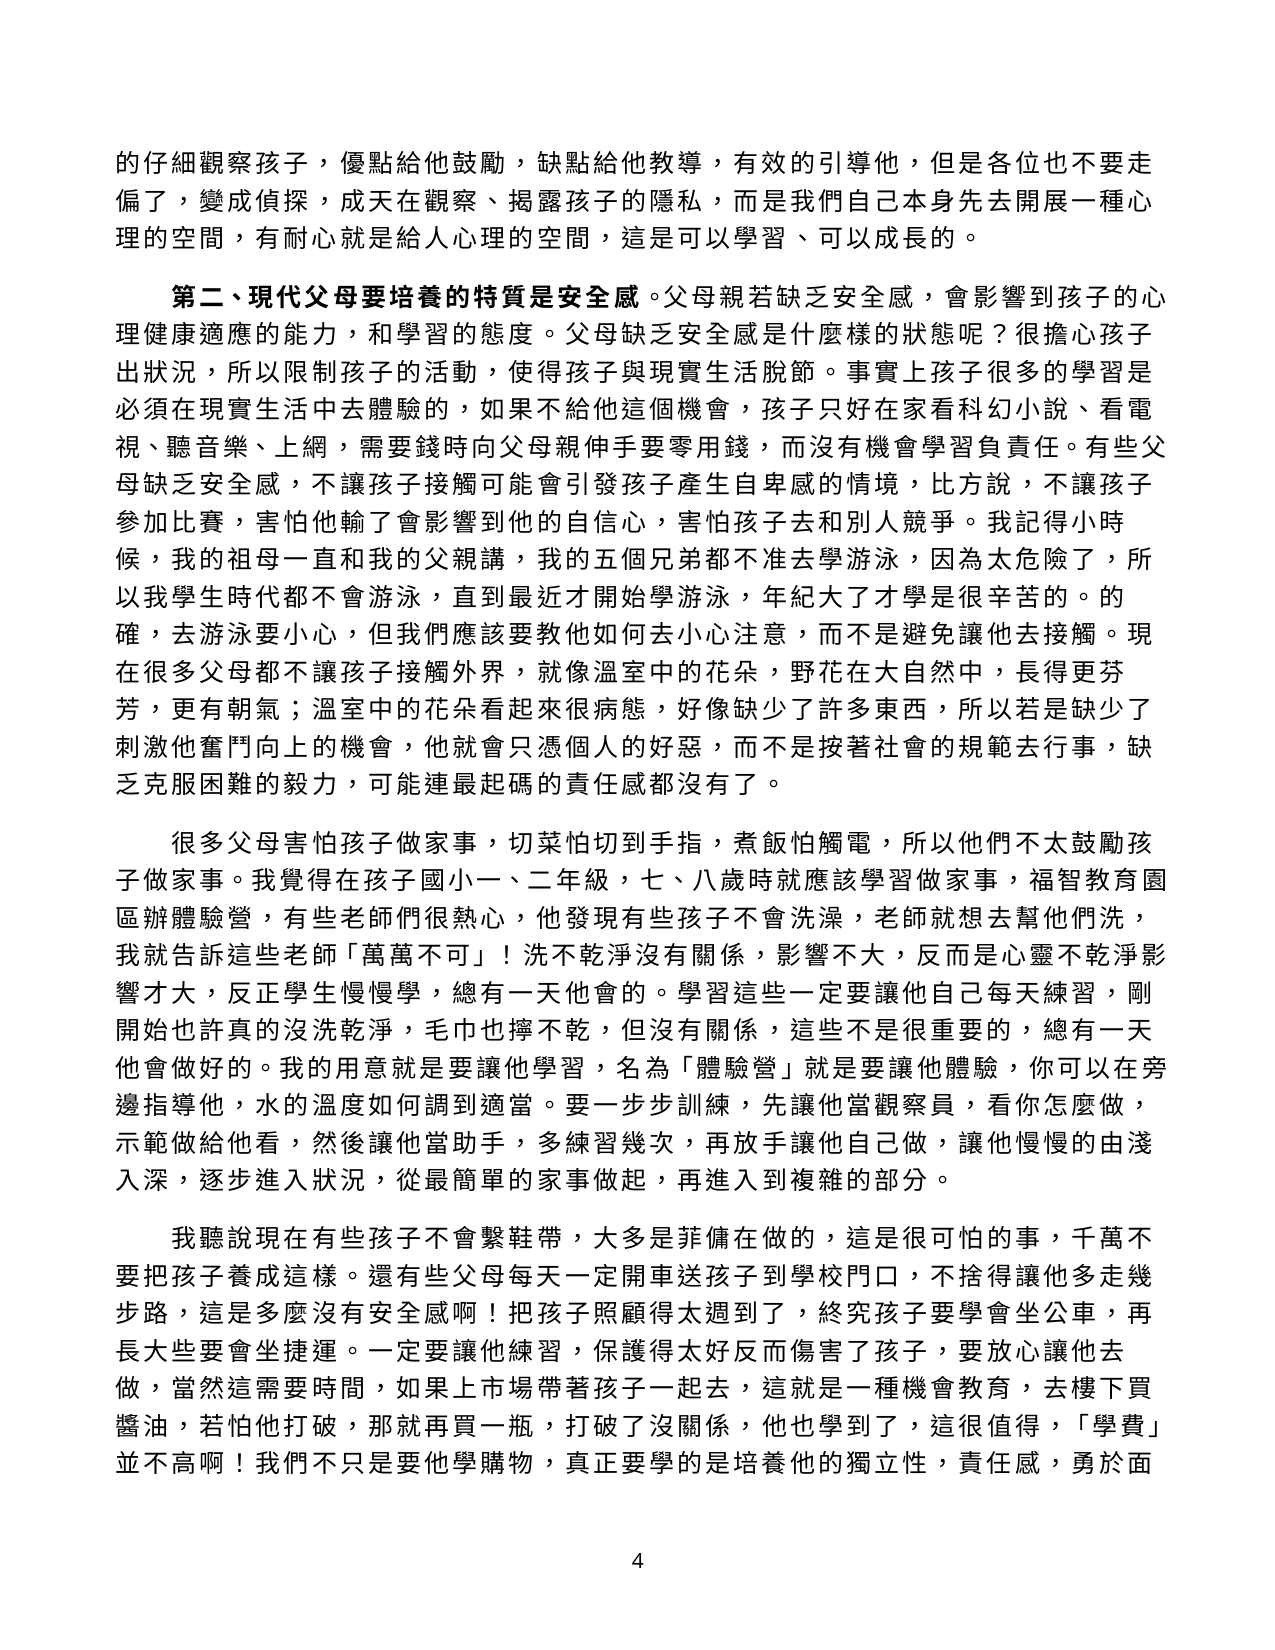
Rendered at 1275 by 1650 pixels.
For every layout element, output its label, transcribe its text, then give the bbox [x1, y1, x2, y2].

table_cell 善於管教系列，第一次是總說，一方面也做動機的策勵，第二次則談到父母的角色。前面花較多的時間破除一些不太正確的觀念，的確是談「勇於管教」，可是漸漸大家有了一些認識以後，我建議主題改為「善於管教」比較恰當！「勇於管教」是對於自己的天職要勇於承擔，究竟的應該是善於管教。前面的介紹偏於「破」的部分，要破除一些不太正確的觀念，這次則重在「建立」正確的觀念和做法。 如何才能做個稱職的父母？每個人都希望自己的孩子將來有成功的人生，除了本身的條件之外，也需要外在環境的幫助。外在環境來自於兩個力量，我們常用的譬喻，一個是光，一個是熱。「光」是智慧，能照亮孩子的心靈，使他內心不迷惘，能指引他往正確的人生方向；「熱」就是慈悲，能溫暖孩子心靈，滿足他被愛的需要，也學會如何去愛別人。給別人「愛」，對方會感覺到溫暖、幸福、安全，所以做父母要善於瞭解自己的孩子，尊重、了解他的根性、因緣；善於關懷孩子，才是盡到做父母的責任。關懷的時候，要懂得如何去啟發他「善」的潛能，優異的潛能。孩子的根性不同，不能用同一套模式，要用心觀察孩子。比方說，孩子數理的能力較弱，若還是硬逼他往數理方面發展，那孩子會很痛苦，父母親也會痛苦。懂得如何去啟發、尊重，如何去教導，協助他成長，這是父母須具備的特質。今天提出幾項現代父母親需要培養的特質，供各位參考。 第一、耐心，不論孩子性別、個性、天賦、體能如何，都需要耐心的去關注他。我認為，有耐心才可以發現孩子的成長情況與需要，如果耐心不夠，就無法有效的鼓舞他，並啟動他正確的學習動機。如果有耐心的話，就不會因為一時的憤怒，而傷害了孩子的自尊與信心。所以要學會耐心教導孩子，才能有助於孩子培養一種平心靜氣的習性。 父母親若沒有耐心，就會帶出沒有耐心的小孩，因為你沒有耐心，所塑造出來的家庭文化就是家人都非常毛躁，孩子都會被「鍛鍊」成毛躁，除非他的根性特別不一樣。平心靜氣不單單是一種美德，也能夠幫助孩子將來在生命中面對各種挑戰時能穩紮穩打，也就是我們常說「滴水穿石」的個性，毛躁的人就不具備這個特質。 講「耐心」也許還很抽象，再舉些實例。在家中沒有耐心，大概是什麼樣子呢？孩子和我們講話，我們沒等他說完，就插嘴進去，就是沒有耐心。另外像孩子犯錯了，我們並沒有先騰出時間把真相弄清楚，就開始採取行動，這也是耐心不夠。比方說孩子晚歸，父母開始時是焦急、關心，但是慢慢的就開始煩惱，等孩子回來，很可能就不分青紅皂白的訓斥。我們沒耐心去弄清楚，為什麼孩子做不到？是不是碰到什麼困難？有一次我女兒晚上十一點還沒回來，開始時我是十分擔心 ，慢慢的心裡煩躁起來，然後就開始有很多負面的想法出現，情緒就很不好。當女兒回來的時候，我的理智已經完全被情緒障礙住了，無法靜下心去了解她為什麼這麼晚回來。後來我才知道，那天晚上她等不到公車，小女孩又不敢坐計程車，她也傻傻的一直等公車。本來她應該打個電話，但附近也沒有公用電話，手機又沒電，她也不敢走開去打電話，怕一離開公車就來了，又沒搭上。她有這些困難，我們應該關心她，但是心裡只想到你怎麼可以這麼晚回來呢？這代表我們做父母親的耐心有待提升。孩子做錯是要責備她，可是你要耐心了解到底怎麼一回事。 有時候小孩子成績不好，不只是孩子的問題，父母、老師都有責任，可能是同學不太愛唸書，所以他受到影響，也可能是唸書的方法不對等等原因，但是我們卻沒有耐心去了解，一味的責備，有時反而扭曲孩子唸書的目的。有些父母責備孩子：「該補習的都補習了，你考的是什麼成績，讓我在親戚朋友當中都抬不起頭來。」孩子就誤以為唸書是為了父母的面子，而不是為未來生命成長打基礎。但是我們常常在情緒爆發時，給予孩子錯誤的價值引導。所以，耐心的學習是很重要的，不要隨便打斷孩子的話，或責怪孩子。犯錯已經犯了，你要以智慧去觀察瞭解，如何去改善？希望孩子改善，要長時間一再的教導。與孩子相處，也是在學習增長我們的能耐。只要父母懂得反省、善巧啟發，與孩子互動時能耐心觀察對待每個孩子不同的根器和因緣，孩子一定會做得很好。 舉個例子，有天孩子放學回家，媽媽正好在煮菜，他告訴媽媽今天在學校看到了豆子長成綠油油的豆苗，只要幾分鐘而已。媽媽就回他：「少說瞎話，哪有幾分鐘豆子就長成豆苗的，你什麼時候學會撒謊？」，小孩子說：「那是學校的電影裡看到的。」媽媽又說：「傻瓜！電影是假的，是攝影師拍下來的。」這時孩子是一頭霧水，他得到兩個結論：第一，電影是假的。第二，他自己很笨。大人都知道，電影是經過好幾星期長時間分很多次拍攝，然後用壓縮的剪輯技巧，這叫做「縮時技巧」，剪輯成一部片子。應該告訴孩子，這是經過長時間的拍攝和「縮時技巧」的剪輯而形成的。事實上，豆子長成豆苗是需要長時間的照顧，也可以機會教育孩子電影拍攝的「縮時技巧」。但我們常忘記站在孩子的立場，協助他學習、成長，任何一個情境，都是個活教材，如果沒有耐心去關照，就會犯這種錯誤。如果耐心的聆聽孩子的話，就會發現孩子的好奇心，有時就美得像晶瑩剔透的寶石一樣！因為孩子所受到的污染比較少。可惜，現在環境污染較從前嚴重，孩子的叛逆期也提早了。 到底如何教導叛逆期的小孩？內心的基本功夫要先鍛練，要和叛逆期的孩子相處，唯有耐心才有可能。小孩都會經過這樣的一個階段，差別只是時間長短、遲早而已。耐心的觀察、傾聽，不隨便打斷孩子的話，真心的和孩子互動不是談理論，「耐心」可以讓父母學習到新的領域，有機會協助孩子打開求知的大門；「急躁」卻常常帶來誤導，比方孩子從外面玩得滿身污泥回來，家長常是怒目相對，責罵得驚天動地，其實說不一定孩子是在外面玩個有趣的團隊遊戲，本來想回來和你分享，結果一進門就被修理得體無完膚，親子之間的關係在不經意中慢慢的疏離，慢慢的惡化。疏離和惡化不是一天造成的，孩子與你之間怎麼會弄到反目成仇的地步？一定是在不經意當中，慢慢累積形成的，這是我們要了解的。 記住一點，我們一定要讓孩子在歡笑當中學習成長，如果學習成長對他而言是可怕痛苦的經驗，他是不會去學習的，你要塑造一個充滿生機，能引導他慢慢成長的環境，充滿喜悅和歡笑，生活教育本來就應該是活潑而不呆板的，隨手拈來都是教材，關鍵在你是否有耐心。當然父母親不是聖人，在工作忙碌、生活緊張的情況下，當孩子不聽話時，發脾氣是免不了的，這並不是要大家不能發脾氣，而是要懂得節制，發脾氣正如打雷，要很快的就雨過天晴，若是懂得正確的親子互動，偶爾下場大雨，對孩子像是甘露，孩子依然可以在下雨之後，徜徉在和煦的陽光和溫暖的春風當中。也就是說你發脾氣之後，也要懂得如何善後處理，這是很重要的。 有節制的發脾氣是有好處的，它能讓孩子品味到道德權威的訊息。他做錯之後，不是縱容他，而是表達你的不贊同、不認同、不滿的態度，這對他是一種教導，一種是非的引導。如果孩子錯了，又沒有人告訴他，也沒有語言和行為，給他一點點強制和責任的話，他會養成只享樂而不盡責的懦弱，沒辦法承受打擊。所以我們一定要不斷的訓練孩子，不斷向上、向善發展，對自己的行為要負責任，對生命要負責任。 當然自己先要有德行，孩子對你才有信心，父母親可以生氣，但不可以粗暴不講理，可以生氣去訓斥孩子，但不可以傷害他的自尊與信心，孩子的心智成長，不是三兩天的事，因此要耐心開導，父母的耐心就是孩子成長的力量，父母親若沒有耐心，孩子不容易成長，奉勸各位一句話，不要因為一再叮嚀而孩子仍然犯錯就失望，記得「耐心再教一次」六個字，這樣，才是真的為他好。 當然在教他時，先要細心觀察，問題出在哪裡，去學習正確的方法幫助他改善，不要再犯同樣的錯誤。像有些孩子寫作業常常粗心，寫錯字看錯題目，父母親就罵他：「你怎麼這樣粗心，給我細心一點！」這種好似戰場上的心戰喊話是沒有用的，或是說：「再不細心，待會去罰站！」這些都是很不好的教學方式，你要觀察他的學習過程，找到原因之後，和孩子共同面對問題。 如果父母很有耐心，這種身教也可以幫助孩子養成耐心的特質，這是很好的習慣，很多人這一生的失敗，是因為沒有耐心，粗心大意，推卸責任，所以我們要耐心的仔細觀察孩子，優點給他鼓勵，缺點給他教導，有效的引導他，但是各位也不要走偏了，變成偵探，成天在觀察、揭露孩子的隱私，而是我們自己本身先去開展一種心理的空間，有耐心就是給人心理的空間，這是可以學習、可以成長的。 第二、現代父母要培養的特質是安全感。父母親若缺乏安全感，會影響到孩子的心理健康適應的能力，和學習的態度。父母缺乏安全感是什麼樣的狀態呢？很擔心孩子出狀況，所以限制孩子的活動，使得孩子與現實生活脫節。事實上孩子很多的學習是必須在現實生活中去體驗的，如果不給他這個機會，孩子只好在家看科幻小說、看電視、聽音樂、上網，需要錢時向父母親伸手要零用錢，而沒有機會學習負責任。有些父母缺乏安全感，不讓孩子接觸可能會引發孩子產生自卑感的情境，比方說，不讓孩子參加比賽，害怕他輸了會影響到他的自信心，害怕孩子去和別人競爭。我記得小時候，我的祖母一直和我的父親講，我的五個兄弟都不准去學游泳，因為太危險了，所以我學生時代都不會游泳，直到最近才開始學游泳，年紀大了才學是很辛苦的。的確，去游泳要小心，但我們應該要教他如何去小心注意，而不是避免讓他去接觸。現在很多父母都不讓孩子接觸外界，就像溫室中的花朵，野花在大自然中，長得更芬芳，更有朝氣；溫室中的花朵看起來很病態，好像缺少了許多東西，所以若是缺少了刺激他奮鬥向上的機會，他就會只憑個人的好惡，而不是按著社會的規範去行事，缺乏克服困難的毅力，可能連最起碼的責任感都沒有了。 很多父母害怕孩子做家事，切菜怕切到手指，煮飯怕觸電，所以他們不太鼓勵孩子做家事。我覺得在孩子國小一、二年級，七、八歲時就應該學習做家事，福智教育園區辦體驗營，有些老師們很熱心，他發現有些孩子不會洗澡，老師就想去幫他們洗，我就告訴這些老師「萬萬不可」！洗不乾淨沒有關係，影響不大，反而是心靈不乾淨影響才大，反正學生慢慢學，總有一天他會的。學習這些一定要讓他自己每天練習，剛開始也許真的沒洗乾淨，毛巾也擰不乾，但沒有關係，這些不是很重要的，總有一天他會做好的。我的用意就是要讓他學習，名為「體驗營」就是要讓他體驗，你可以在旁邊指導他，水的溫度如何調到適當。要一步步訓練，先讓他當觀察員，看你怎麼做，示範做給他看，然後讓他當助手，多練習幾次，再放手讓他自己做，讓他慢慢的由淺入深，逐步進入狀況，從最簡單的家事做起，再進入到複雜的部分。 我聽說現在有些孩子不會繫鞋帶，大多是菲傭在做的，這是很可怕的事，千萬不要把孩子養成這樣。還有些父母每天一定開車送孩子到學校門口，不捨得讓他多走幾步路，這是多麼沒有安全感啊！把孩子照顧得太週到了，終究孩子要學會坐公車，再長大些要會坐捷運。一定要讓他練習，保護得太好反而傷害了孩子，要放心讓他去做，當然這需要時間，如果上市場帶著孩子一起去，這就是一種機會教育，去樓下買醬油，若怕他打破，那就再買一瓶，打破了沒關係，他也學到了，這很值得，「學費」並不高啊！我們不只是要他學購物，真正要學的是培養他的獨立性，責任感，勇於面對現實的能力，要學的重心在這裡，要讓他有機會面對現實環境的能力，如果不讓他去面對，那他以後怎麼辦？ 父母親沒有安全感的時候，也會影響到孩子的情緒，比方說發生地震的時候，臉色鐵青不知所措，孩子也被你嚇到了，父母親如果常常缺乏安全感的處理日常生活，孩子也會變得較神經質、較怯懦！ 第三、我覺得稱職的父母必須學習的是和諧。和諧，不只是父母按時上下班，平常督促孩子作功課，假日時全家到外面散心……等等，我們還要去看這「和諧」背後真正的意趣。和諧的意思並不是完美無缺，而是建立在「愛」的基礎上。有時候人常常會為了完美無缺的形象，而失去了純真的愛，純真的愛是指家中成員能彼此互愛，由於彼此互愛，所以能夠相互影響，相互感動，孩子也在其中學習，進而引發他心靈深處「愛」的情操。 有一點要注意，父母不要以強制的手段牽著孩子的鼻子走，而是要去了解孩子的根性，不要用自己的框框套在孩子身上，要他去完成自己這一生所未完成的野心。我有位朋友的兒子，他的同學都唸到大四了，他還在唸大一，因為一直重考，而且只有台大、陽明的才可以，因為這位爸爸是位藥劑師，他一生想當醫生而未成功的理想，就一定要在孩子的身上落實，所以這孩子活得很辛苦。所以愛本身是要去協助一個人活出自己，成為他真正的自己，去實現他生命更高更圓滿的境界，這就是「愛」的特點，而不是去併吞一個人，佔有一個人。剛才所舉的例子，父親就是「併吞」孩子，那是不對的。 我們平常要多去觀察、了解、鼓勵孩子，讓家中成員互相關懷，互相尊重、互相諒解，要在家庭中培養互愛的氣氛，形成一個很好的團隊，因為孩子需要在這種環境中學習如何愛人，如何盡到自己該盡的責任。我看到很多家庭年輕的父母白天上班，本來就缺乏溝通，一大早孩子叫不太醒，就搞得氣氛很緊張。有時晚上很晚才回來，回到家中還為了某些家事鬧意見，父母親常常爭吵，這會帶給孩子很不好的影響。如果真心為了孩子好，最好要節制一點，因為這種不好的示範也會變成「身教」。 家中成員不多，但是常常爭吵不和諧，孩子幼小的心靈可能會對人性產生質疑，更進一步對婚姻產生恐懼。很多人單身不結婚，是因為從他父母親的婚姻中得到不好的印象，而對婚姻絕望，有很深的心結在，所以他看到有人要結婚時，他會不安而替別人擔心。其實結婚與否，是個人生命的選擇，重要的是，單身時也要把「人」做好；若結婚後就有責任，要把家庭經營好；如果有小孩的話，更要進一步把孩子帶好。 一個和諧的家庭需要努力去經營，「溝通」很重要。要經營和諧的氣氛，第一，懂得聆聽，當孩子碰到挫折的時候，懂得安慰孩子。第二，感受性要好，有些人對別人的感受性很差，不太能體諒、了解別人；有時一句話出去，對方聽起來不太好受，可是他自己沒感覺。第三，不要輕易去批評，責備別人。第四，不要強迫別人接受你的意見，你的意見也許很好，但是你強迫他接受就不好。 最後，不論別人談話是否中聽，你都要練習保持一種興趣。有時候，孩子的談話，你可能覺得沒興趣，為了要和孩子互動，要培養出這種興趣來。活在這世界中，你要和很多人、事接觸，不要變成了個性孤僻。如果你對孩子一點也不關心，對孩子的談話毫無興趣，那你這種個性就不太適合有孩子，你只能活在自己的世界中。 以前我常常有機會和大廈管理員聊天，他們很多是退伍榮民，他們常有些抱怨，對生命的不滿，但是在與他們互動當中，你可以體會到許多在書本中所不易學習的生命內涵，有很多是用他的生命去刻畫的經驗，用很多代價才能得到的一些體驗。我有很多的生命成長是從他們那裡得到的，因此他們的內心世界我就比較了解；他們的某些行為，我也比較能夠包容。有時候，我們不能包容一個人，是因為對他的處境不了解的緣故。如果我們不能包容孩子的行為，是因為我們對孩子在成長過程中的困難與掙扎沒有感同身受，我們一直用自己的生命經驗去判斷。 現代的孩子物質豐富，心靈環境卻很貧乏，這是我們以前沒有過的經驗。我們怎麼可能再用自己過去那種狹隘、不圓滿的經驗去要求、去與他們互動呢？所以瞭解常常是關懷中非常重要的手段，如果你對別人不瞭解，說要去關懷他，是不可能的。 [114, 131, 1168, 1482]
